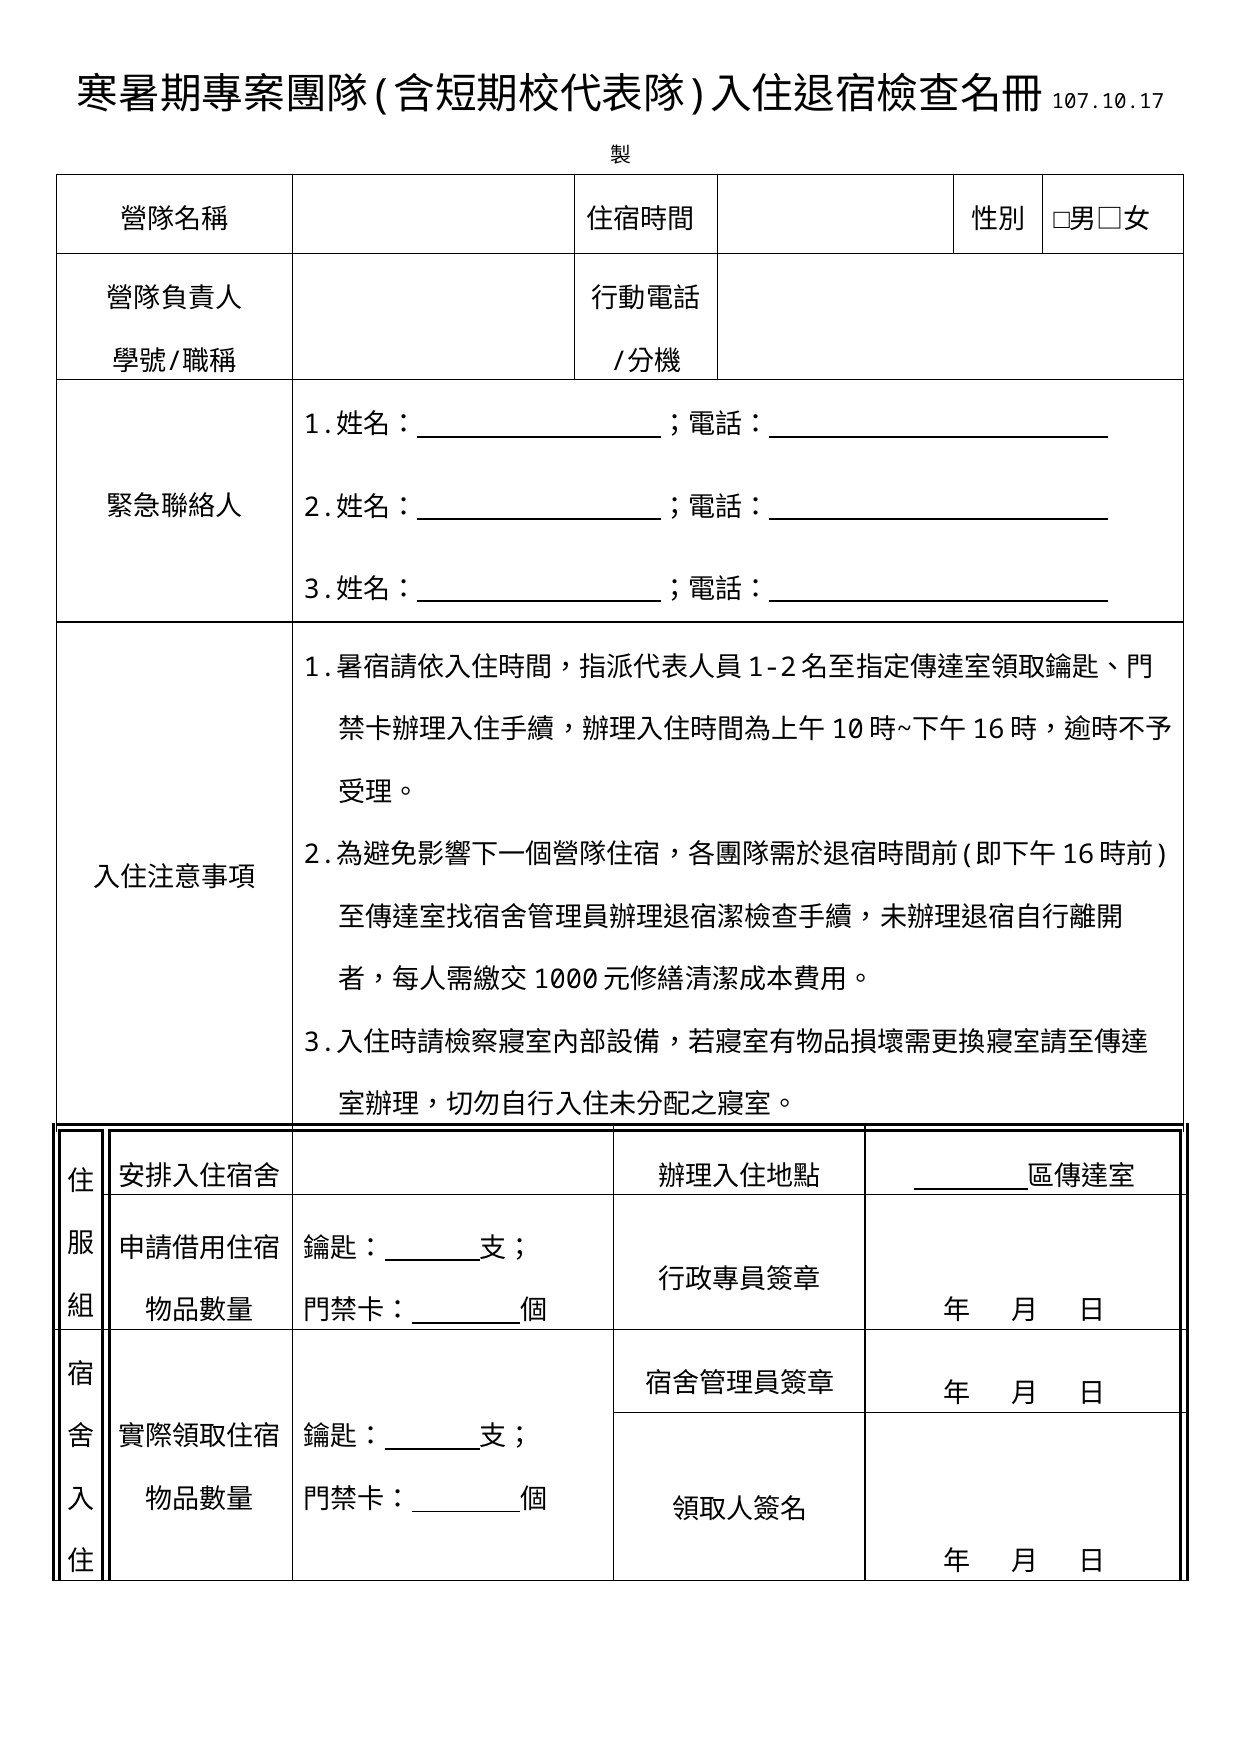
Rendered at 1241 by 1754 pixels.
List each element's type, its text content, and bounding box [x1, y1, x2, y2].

table_cell 行動電話/分機 [575, 254, 717, 379]
table_cell 行政專員簽章 [614, 1195, 864, 1329]
table_cell 鑰匙： 支； 門禁卡： 個 [293, 1330, 613, 1580]
table_cell 區傳達室 [866, 1126, 1184, 1194]
table_header [718, 175, 953, 253]
table_cell [293, 254, 574, 379]
table_cell 住服組 [56, 1126, 106, 1329]
table_cell 辦理入住地點 [614, 1132, 864, 1194]
table_cell 領取人簽名 [614, 1413, 864, 1580]
table_cell 緊急聯絡人 [57, 380, 292, 621]
table_cell 入住注意事項 [57, 623, 292, 1122]
text 寒暑期專案團隊(含短期校代表隊)入住退宿檢查名冊107.10.17製 [75, 49, 1165, 174]
table_header 性別 [954, 175, 1042, 253]
table_cell 年 月 日 [866, 1195, 1179, 1329]
table_cell 宿舍入住 [61, 1330, 101, 1580]
table_cell [718, 254, 1183, 379]
table_cell 申請借用住宿物品數量 [111, 1195, 292, 1329]
table_cell 年 月 日 [866, 1330, 1179, 1412]
table_cell 年 月 日 [866, 1413, 1179, 1580]
table_cell 1.暑宿請依入住時間，指派代表人員1-2名至指定傳達室領取鑰匙、門禁卡辦理入住手續，辦理入住時間為上午10時~下午16時，逾時不予受理。 2.為避免影響下一個營隊住宿，各團隊需於退宿時間前(即下午16時前)至傳達室找宿舍管理員辦理退宿潔檢查手續，未辦理退宿自行離開者，每人需繳交1000元修繕清潔成本費用。 3.入住時請檢察寢室內部設備，若寢室有物品損壞需更換寢室請至傳達室辦理，切勿自行入住未分配之寢室。 [293, 623, 1183, 1122]
table_header 營隊名稱 [57, 175, 292, 253]
table_header □男□女 [1043, 175, 1183, 253]
table_header [293, 175, 574, 253]
table_cell 營隊負責人 學號/職稱 [57, 254, 292, 379]
table_cell 安排入住宿舍 [106, 1126, 292, 1194]
table_header 住宿時間 [575, 175, 717, 253]
table_cell 鑰匙： 支； 門禁卡： 個 [293, 1195, 613, 1329]
table_cell 宿舍管理員簽章 [614, 1330, 864, 1412]
table_cell 1.姓名： ；電話： 2.姓名： ；電話： 3.姓名： ；電話： [293, 380, 1183, 621]
table_cell 實際領取住宿物品數量 [111, 1330, 292, 1580]
table_cell [293, 1132, 613, 1194]
